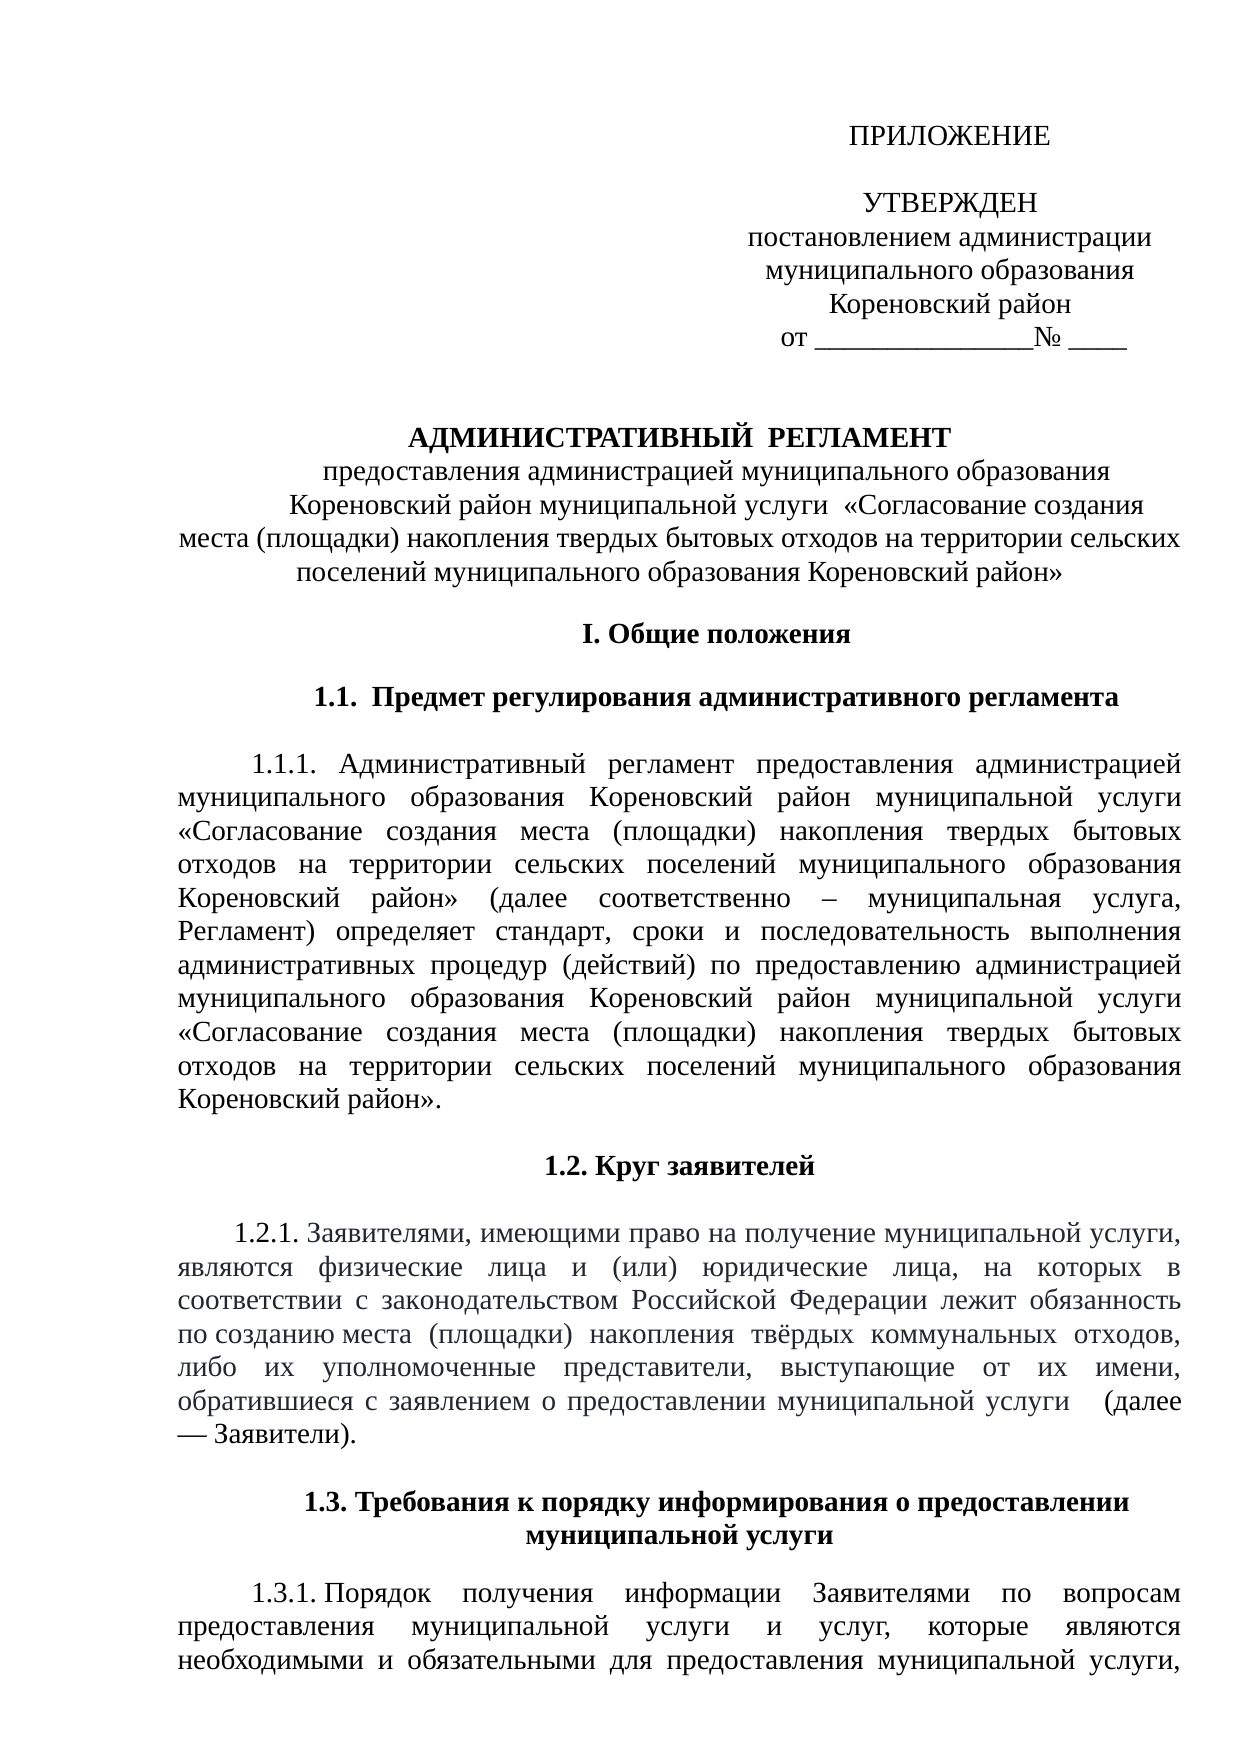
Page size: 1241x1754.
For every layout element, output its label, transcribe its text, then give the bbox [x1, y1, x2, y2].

text 1.2. Круг заявителей [177, 1148, 1182, 1182]
text предоставления администрацией муниципального образования [177, 453, 1182, 487]
text 1.3. Требования к порядку информирования о предоставлении муниципальной услуги [177, 1484, 1182, 1551]
text АДМИНИСТРАТИВНЫЙ РЕГЛАМЕНТ [177, 420, 1182, 453]
text 1.1.1. Административный регламент предоставления администрацией муниципального образования Кореновский район муниципальной услуги «Согласование создания места (площадки) накопления твердых бытовых отходов на территории сельских поселений муниципального образования Кореновский район» (далее соответственно – муниципальная услуга, Регламент) определяет стандарт, сроки и последовательность выполнения административных процедур (действий) по предоставлению администрацией муниципального образования Кореновский район муниципальной услуги «Согласование создания места (площадки) накопления твердых бытовых отходов на территории сельских поселений муниципального образования Кореновский район». [177, 746, 1182, 1115]
text 1.3.1. Порядок получения информации Заявителями по вопросам предоставления муниципальной услуги и услуг, которые являются необходимыми и обязательными для предоставления муниципальной услуги, [177, 1575, 1182, 1676]
list I. Общие положения [177, 616, 1182, 650]
table_header [166, 118, 508, 420]
table_header [508, 118, 707, 420]
list 1.1. Предмет регулирования административного регламента [177, 679, 1182, 712]
table_header ПРИЛОЖЕНИЕ УТВЕРЖДЕН постановлением администрации муниципального образования Кореновский район от _______________№ ____ [707, 118, 1192, 420]
text Кореновский район муниципальной услуги «Согласование создания места (площадки) накопления твердых бытовых отходов на территории сельских поселений муниципального образования Кореновский район» [177, 487, 1182, 588]
text 1.2.1. Заявителями, имеющими право на получение муниципальной услуги, являются физические лица и (или) юридические лица, на которых в соответствии с законодательством Российской Федерации лежит обязанность по созданию места (площадки) накопления твёрдых коммунальных отходов, либо их уполномоченные представители, выступающие от их имени, обратившиеся с заявлением о предоставлении муниципальной услуги (далее — Заявители). [177, 1215, 1182, 1450]
